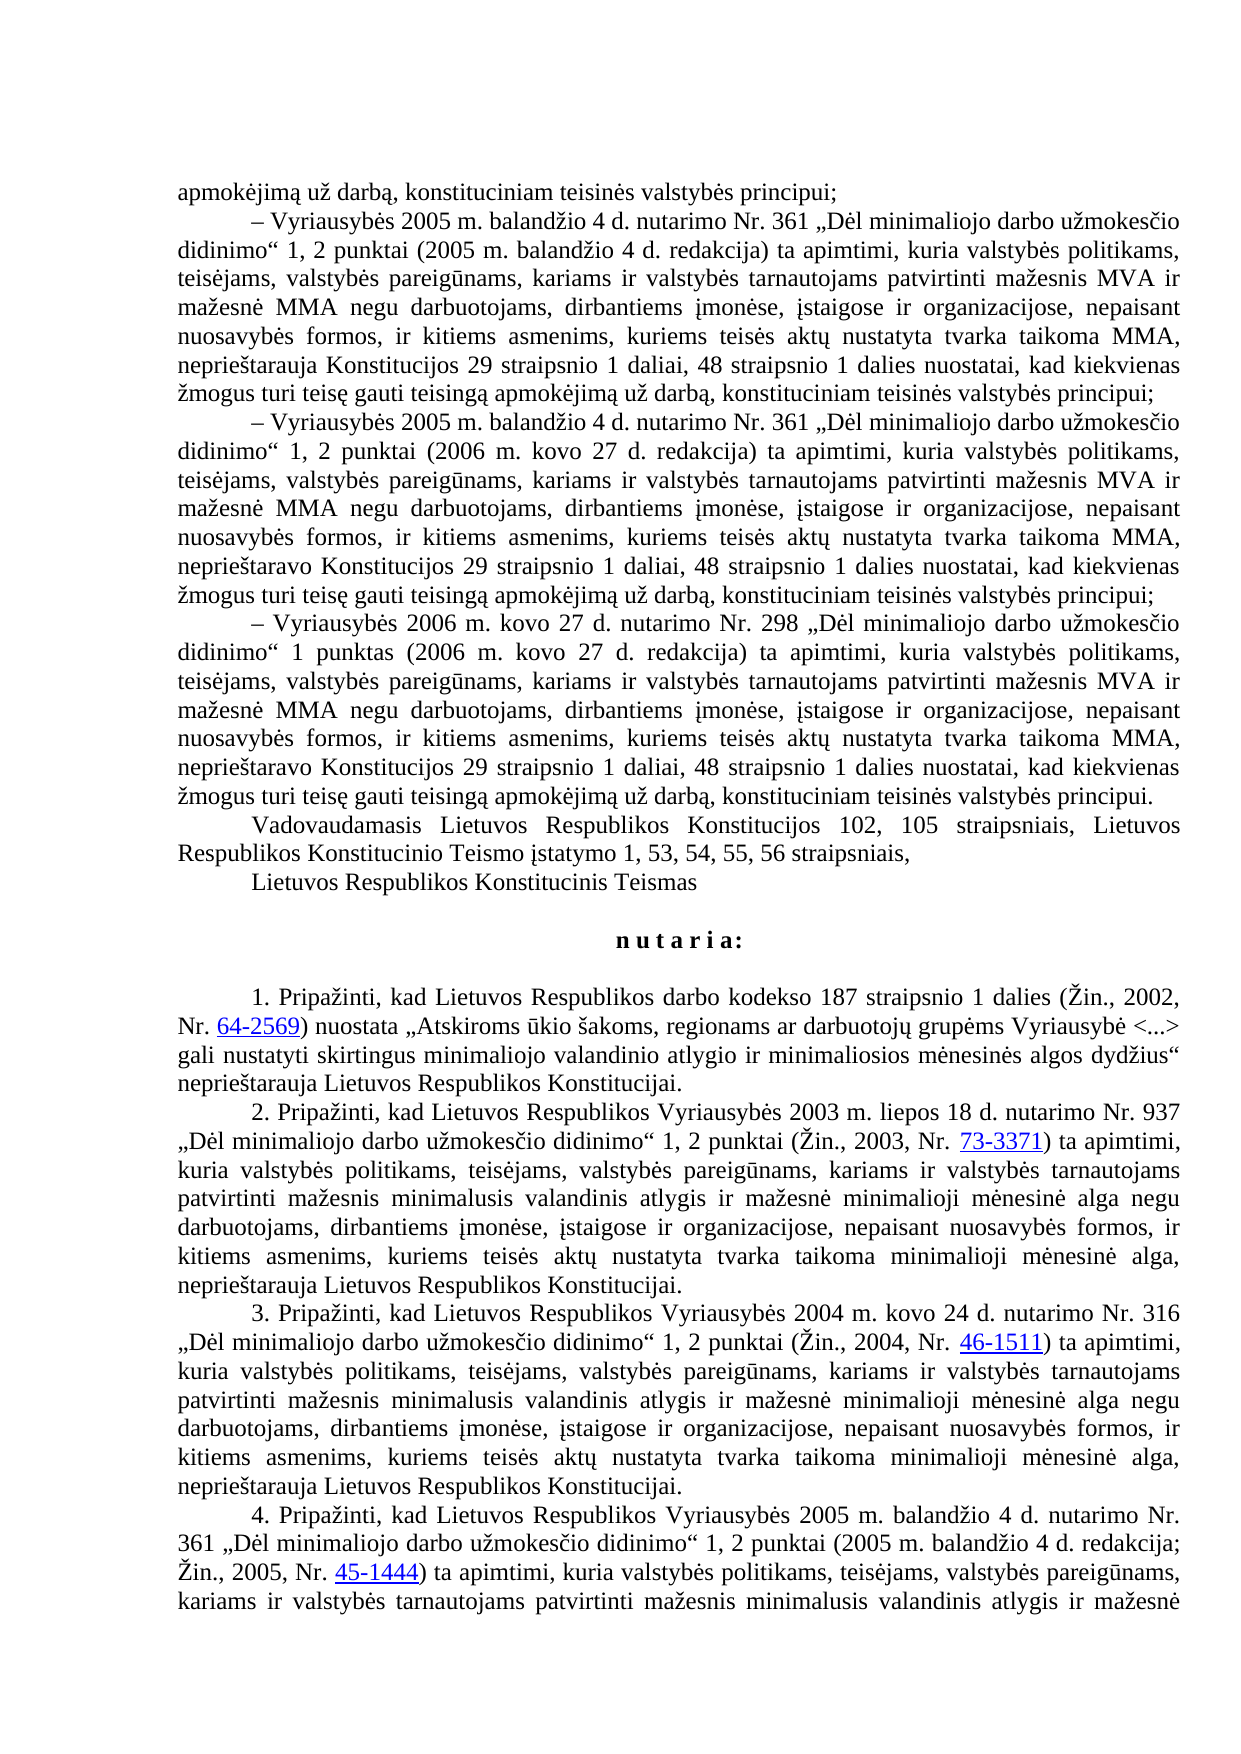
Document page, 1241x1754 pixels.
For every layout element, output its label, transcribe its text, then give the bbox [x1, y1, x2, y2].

text Vadovaudamasis Lietuvos Respublikos Konstitucijos 102, 105 straipsniais, Lietuvos Respublikos Konstitucinio Teismo įstatymo 1, 53, 54, 55, 56 straipsniais, [177, 810, 1181, 867]
text 2. Pripažinti, kad Lietuvos Respublikos Vyriausybės 2003 m. liepos 18 d. nutarimo Nr. 937 „Dėl minimaliojo darbo užmokesčio didinimo“ 1, 2 punktai (Žin., 2003, Nr. 73-3371) ta apimtimi, kuria valstybės politikams, teisėjams, valstybės pareigūnams, kariams ir valstybės tarnautojams patvirtinti mažesnis minimalusis valandinis atlygis ir mažesnė minimalioji mėnesinė alga negu darbuotojams, dirbantiems įmonėse, įstaigose ir organizacijose, nepaisant nuosavybės formos, ir kitiems asmenims, kuriems teisės aktų nustatyta tvarka taikoma minimalioji mėnesinė alga, neprieštarauja Lietuvos Respublikos Konstitucijai. [177, 1097, 1181, 1298]
text 3. Pripažinti, kad Lietuvos Respublikos Vyriausybės 2004 m. kovo 24 d. nutarimo Nr. 316 „Dėl minimaliojo darbo užmokesčio didinimo“ 1, 2 punktai (Žin., 2004, Nr. 46-1511) ta apimtimi, kuria valstybės politikams, teisėjams, valstybės pareigūnams, kariams ir valstybės tarnautojams patvirtinti mažesnis minimalusis valandinis atlygis ir mažesnė minimalioji mėnesinė alga negu darbuotojams, dirbantiems įmonėse, įstaigose ir organizacijose, nepaisant nuosavybės formos, ir kitiems asmenims, kuriems teisės aktų nustatyta tvarka taikoma minimalioji mėnesinė alga, neprieštarauja Lietuvos Respublikos Konstitucijai. [177, 1298, 1181, 1500]
text – Vyriausybės 2005 m. balandžio 4 d. nutarimo Nr. 361 „Dėl minimaliojo darbo užmokesčio didinimo“ 1, 2 punktai (2005 m. balandžio 4 d. redakcija) ta apimtimi, kuria valstybės politikams, teisėjams, valstybės pareigūnams, kariams ir valstybės tarnautojams patvirtinti mažesnis MVA ir mažesnė MMA negu darbuotojams, dirbantiems įmonėse, įstaigose ir organizacijose, nepaisant nuosavybės formos, ir kitiems asmenims, kuriems teisės aktų nustatyta tvarka taikoma MMA, neprieštarauja Konstitucijos 29 straipsnio 1 daliai, 48 straipsnio 1 dalies nuostatai, kad kiekvienas žmogus turi teisę gauti teisingą apmokėjimą už darbą, konstituciniam teisinės valstybės principui; [177, 206, 1181, 407]
text – Vyriausybės 2005 m. balandžio 4 d. nutarimo Nr. 361 „Dėl minimaliojo darbo užmokesčio didinimo“ 1, 2 punktai (2006 m. kovo 27 d. redakcija) ta apimtimi, kuria valstybės politikams, teisėjams, valstybės pareigūnams, kariams ir valstybės tarnautojams patvirtinti mažesnis MVA ir mažesnė MMA negu darbuotojams, dirbantiems įmonėse, įstaigose ir organizacijose, nepaisant nuosavybės formos, ir kitiems asmenims, kuriems teisės aktų nustatyta tvarka taikoma MMA, neprieštaravo Konstitucijos 29 straipsnio 1 daliai, 48 straipsnio 1 dalies nuostatai, kad kiekvienas žmogus turi teisę gauti teisingą apmokėjimą už darbą, konstituciniam teisinės valstybės principui; [177, 407, 1181, 608]
text nutaria: [177, 925, 1181, 953]
text apmokėjimą už darbą, konstituciniam teisinės valstybės principui; [177, 177, 1181, 206]
text Lietuvos Respublikos Konstitucinis Teismas [177, 867, 1181, 896]
text 4. Pripažinti, kad Lietuvos Respublikos Vyriausybės 2005 m. balandžio 4 d. nutarimo Nr. 361 „Dėl minimaliojo darbo užmokesčio didinimo“ 1, 2 punktai (2005 m. balandžio 4 d. redakcija; Žin., 2005, Nr. 45-1444) ta apimtimi, kuria valstybės politikams, teisėjams, valstybės pareigūnams, kariams ir valstybės tarnautojams patvirtinti mažesnis minimalusis valandinis atlygis ir mažesnė [177, 1500, 1181, 1615]
text – Vyriausybės 2006 m. kovo 27 d. nutarimo Nr. 298 „Dėl minimaliojo darbo užmokesčio didinimo“ 1 punktas (2006 m. kovo 27 d. redakcija) ta apimtimi, kuria valstybės politikams, teisėjams, valstybės pareigūnams, kariams ir valstybės tarnautojams patvirtinti mažesnis MVA ir mažesnė MMA negu darbuotojams, dirbantiems įmonėse, įstaigose ir organizacijose, nepaisant nuosavybės formos, ir kitiems asmenims, kuriems teisės aktų nustatyta tvarka taikoma MMA, neprieštaravo Konstitucijos 29 straipsnio 1 daliai, 48 straipsnio 1 dalies nuostatai, kad kiekvienas žmogus turi teisę gauti teisingą apmokėjimą už darbą, konstituciniam teisinės valstybės principui. [177, 608, 1181, 810]
text 1. Pripažinti, kad Lietuvos Respublikos darbo kodekso 187 straipsnio 1 dalies (Žin., 2002, Nr. 64-2569) nuostata „Atskiroms ūkio šakoms, regionams ar darbuotojų grupėms Vyriausybė <...> gali nustatyti skirtingus minimaliojo valandinio atlygio ir minimaliosios mėnesinės algos dydžius“ neprieštarauja Lietuvos Respublikos Konstitucijai. [177, 982, 1181, 1097]
